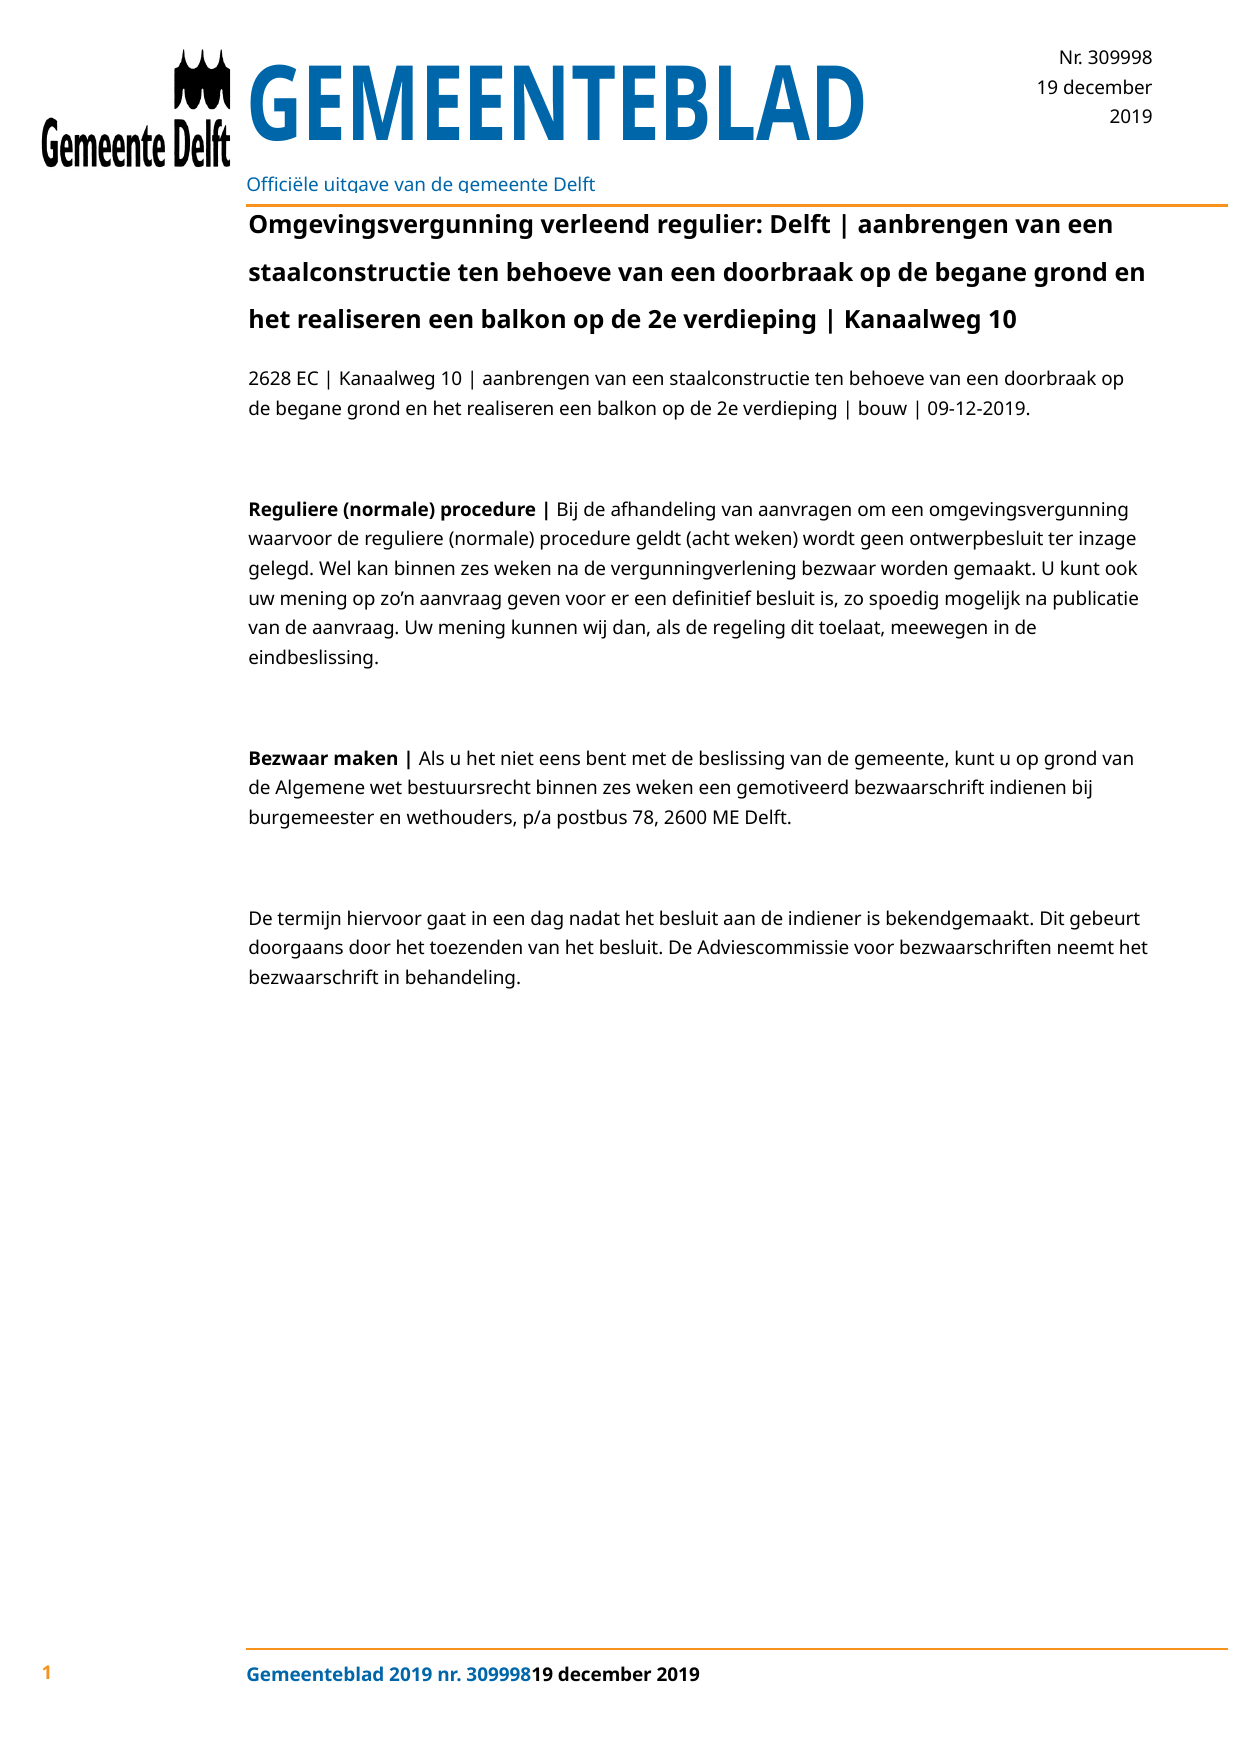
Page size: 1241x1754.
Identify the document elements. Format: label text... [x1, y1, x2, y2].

text Omgevingsvergunning verleend regulier: Delft | aanbrengen van een staalconstructie ten behoeve van een doorbraak op de begane grond en het realiseren een balkon op de 2e verdieping | Kanaalweg 10 [248, 207, 1152, 336]
picture [41, 47, 231, 172]
text Reguliere (normale) procedure | Bij de afhandeling van aanvragen om een omgevingsvergunning waarvoor de reguliere (normale) procedure geldt (acht weken) wordt geen ontwerpbesluit ter inzage gelegd. Wel kan binnen zes weken na de vergunningverlening bezwaar worden gemaakt. U kunt ook uw mening op zo’n aanvraag geven voor er een definitief besluit is, zo spoedig mogelijk na publicatie van de aanvraag. Uw mening kunnen wij dan, als de regeling dit toelaat, meewegen in de eindbeslissing. [248, 496, 1152, 669]
text Bezwaar maken | Als u het niet eens bent met de beslissing van de gemeente, kunt u op grond van de Algemene wet bestuursrecht binnen zes weken een gemotiveerd bezwaarschrift indienen bij burgemeester en wethouders, p/a postbus 78, 2600 ME Delft. [248, 745, 1152, 829]
text 2628 EC | Kanaalweg 10 | aanbrengen van een staalconstructie ten behoeve van een doorbraak op de begane grond en het realiseren een balkon op de 2e verdieping | bouw | 09-12-2019. [248, 366, 1152, 421]
text De termijn hiervoor gaat in een dag nadat het besluit aan de indiener is bekendgemaakt. Dit gebeurt doorgaans door het toezenden van het besluit. De Adviescommissie voor bezwaarschriften neemt het bezwaarschrift in behandeling. [248, 905, 1152, 989]
